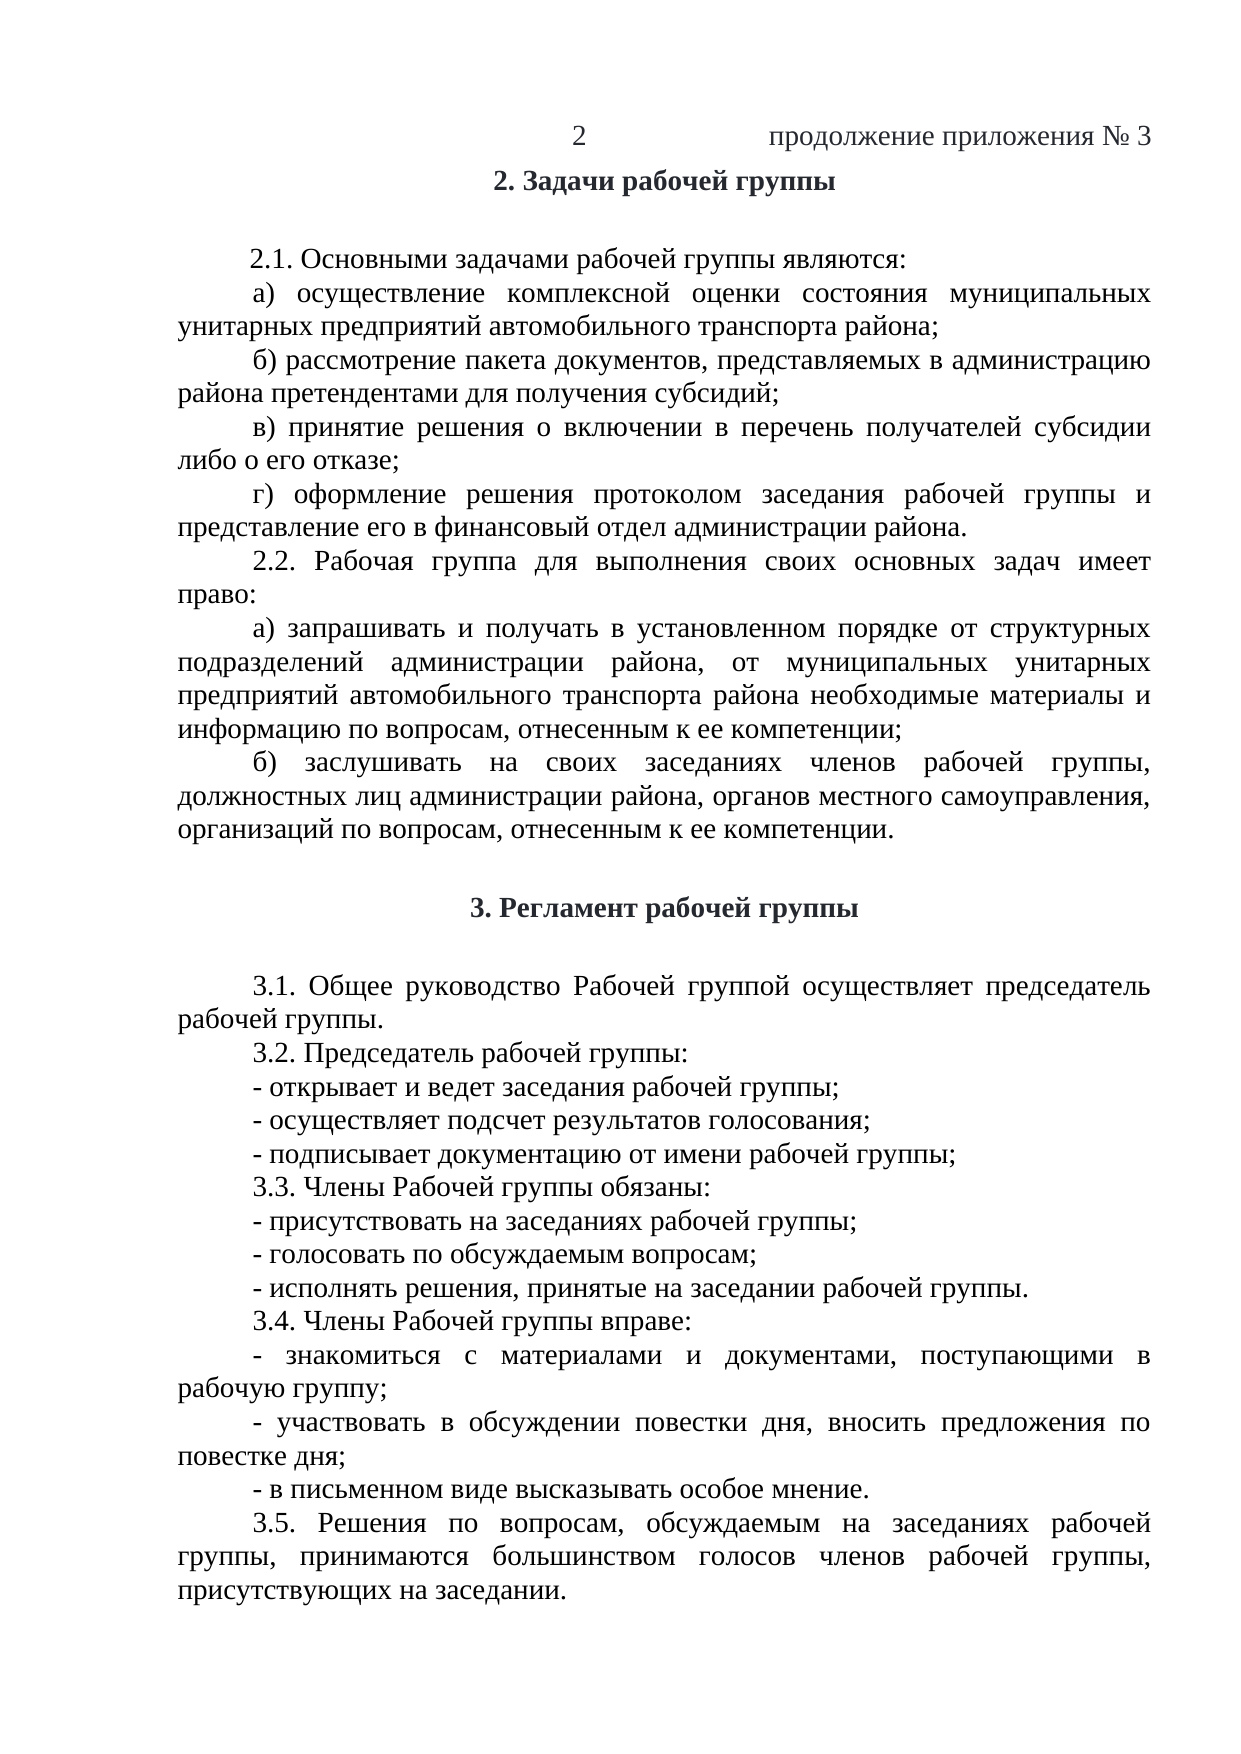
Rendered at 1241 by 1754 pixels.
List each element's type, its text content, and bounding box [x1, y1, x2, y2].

text - голосовать по обсуждаемым вопросам; [177, 1236, 1152, 1270]
text 2.2. Рабочая группа для выполнения своих основных задач имеет право: [177, 543, 1152, 610]
text 3.2. Председатель рабочей группы: [177, 1035, 1152, 1069]
text а) запрашивать и получать в установленном порядке от структурных подразделений администрации района, от муниципальных унитарных предприятий автомобильного транспорта района необходимые материалы и информацию по вопросам, отнесенным к ее компетенции; [177, 610, 1152, 744]
text 2.1. Основными задачами рабочей группы являются: [177, 241, 1152, 275]
text - в письменном виде высказывать особое мнение. [177, 1471, 1152, 1505]
text а) осуществление комплексной оценки состояния муниципальных унитарных предприятий автомобильного транспорта района; [177, 275, 1152, 342]
text - присутствовать на заседаниях рабочей группы; [177, 1203, 1152, 1236]
text - подписывает документацию от имени рабочей группы; [177, 1136, 1152, 1169]
text - осуществляет подсчет результатов голосования; [177, 1102, 1152, 1136]
text 2 продолжение приложения № 3 [177, 118, 1152, 152]
text б) заслушивать на своих заседаниях членов рабочей группы, должностных лиц администрации района, органов местного самоуправления, организаций по вопросам, отнесенным к ее компетенции. [177, 744, 1152, 845]
text - исполнять решения, принятые на заседании рабочей группы. [177, 1270, 1152, 1303]
text - открывает и ведет заседания рабочей группы; [177, 1069, 1152, 1102]
text 3. Регламент рабочей группы [177, 890, 1152, 923]
text г) оформление решения протоколом заседания рабочей группы и представление его в финансовый отдел администрации района. [177, 476, 1152, 543]
text 2. Задачи рабочей группы [177, 163, 1152, 196]
text - участвовать в обсуждении повестки дня, вносить предложения по повестке дня; [177, 1404, 1152, 1471]
text в) принятие решения о включении в перечень получателей субсидии либо о его отказе; [177, 409, 1152, 476]
text 3.4. Члены Рабочей группы вправе: [177, 1303, 1152, 1337]
text 3.5. Решения по вопросам, обсуждаемым на заседаниях рабочей группы, принимаются большинством голосов членов рабочей группы, присутствующих на заседании. [177, 1505, 1152, 1605]
text - знакомиться с материалами и документами, поступающими в рабочую группу; [177, 1337, 1152, 1404]
text 3.1. Общее руководство Рабочей группой осуществляет председатель рабочей группы. [177, 968, 1152, 1035]
text 3.3. Члены Рабочей группы обязаны: [177, 1169, 1152, 1203]
text б) рассмотрение пакета документов, представляемых в администрацию района претендентами для получения субсидий; [177, 342, 1152, 409]
